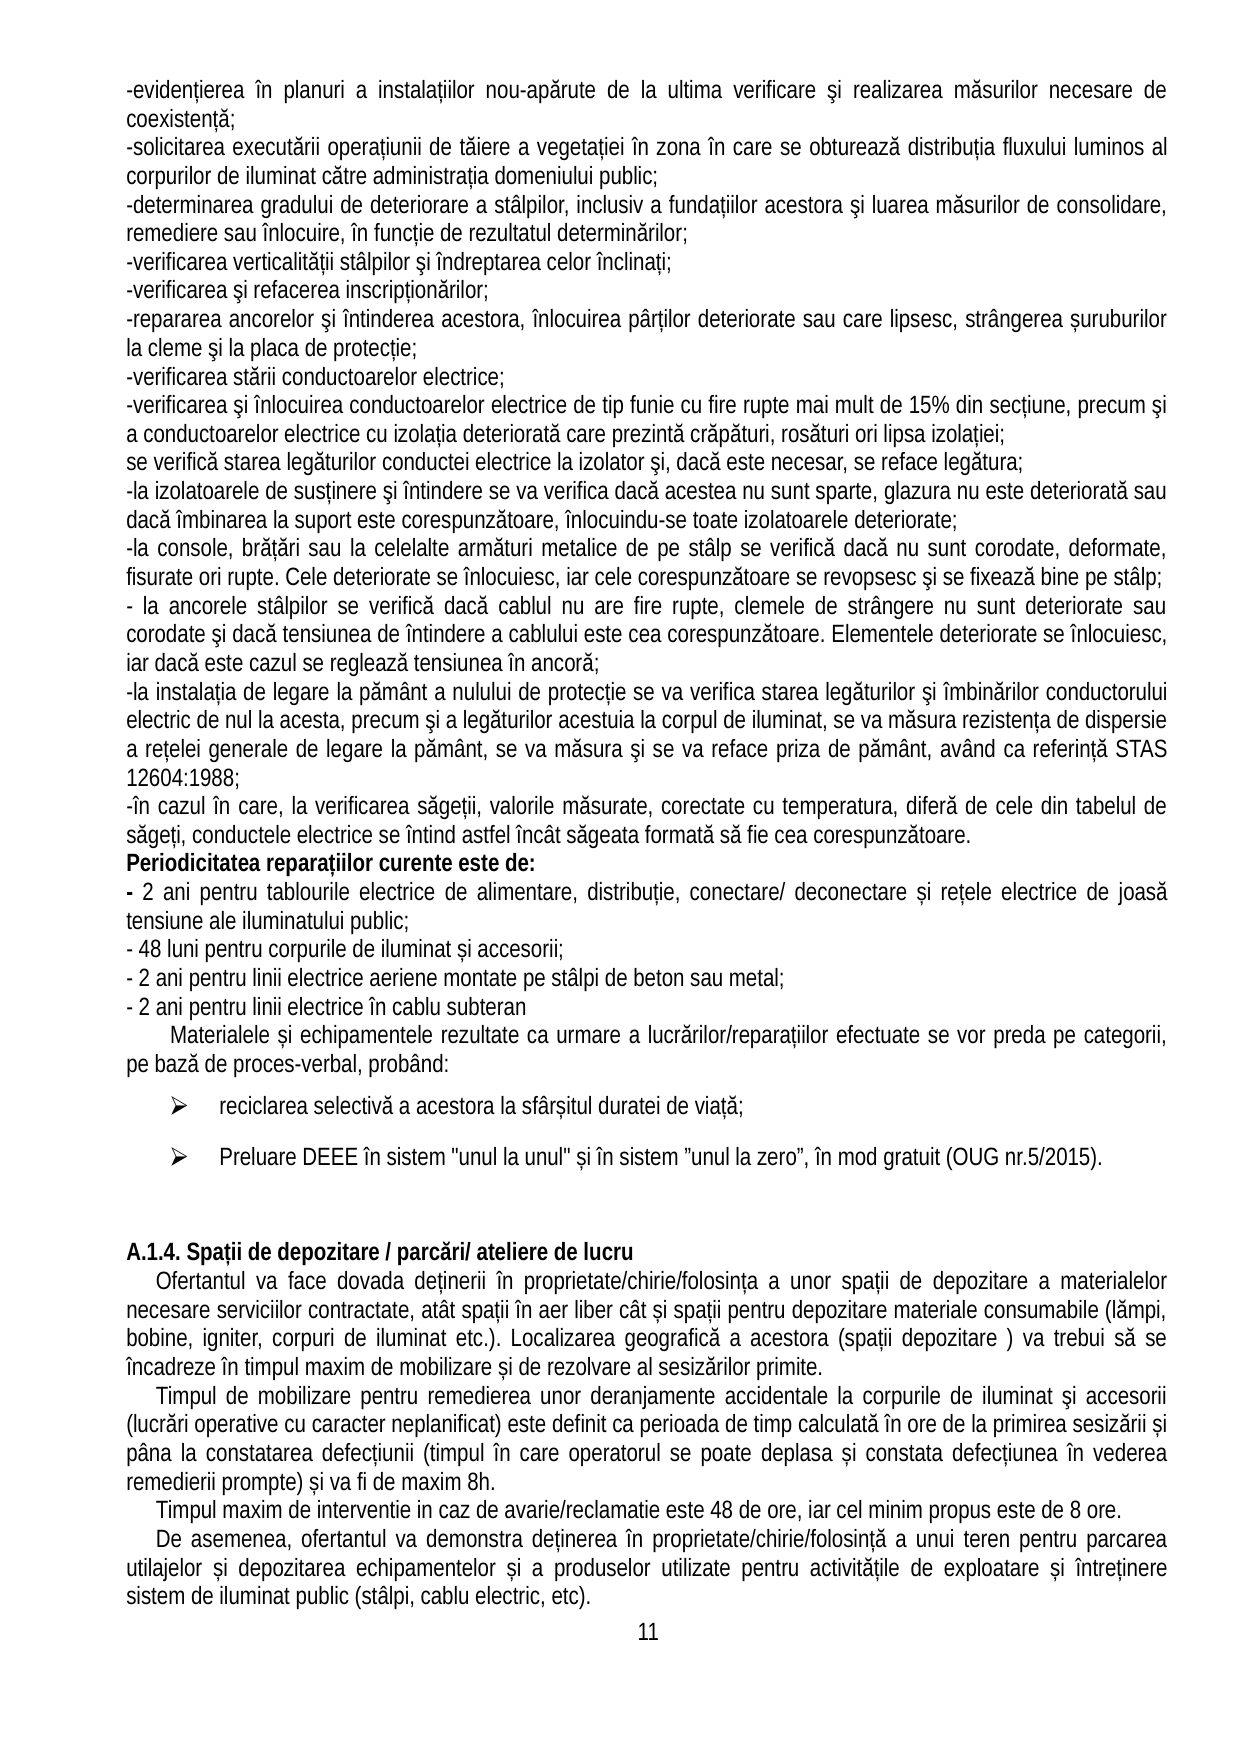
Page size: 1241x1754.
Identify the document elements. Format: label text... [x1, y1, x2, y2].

text A.1.4. Spații de depozitare / parcări/ ateliere de lucru [126, 1237, 1170, 1266]
text - 2 ani pentru linii electrice în cablu subteran [126, 992, 1170, 1020]
list Preluare DEEE în sistem "unul la unul" și în sistem ”unul la zero”, în mod gratuit (OUG nr.5/2015). [170, 1129, 1170, 1180]
text -la console, brățări sau la celelalte armături metalice de pe stâlp se verifică dacă nu sunt corodate, deformate, fisurate ori rupte. Cele deteriorate se înlocuiesc, iar cele corespunzătoare se revopsesc şi se fixează bine pe stâlp; [126, 533, 1170, 591]
text -verificarea şi înlocuirea conductoarelor electrice de tip funie cu fire rupte mai mult de 15% din secțiune, precum şi a conductoarelor electrice cu izolația deteriorată care prezintă crăpături, rosături ori lipsa izolației; [126, 390, 1170, 447]
text - 2 ani pentru tablourile electrice de alimentare, distribuție, conectare/ deconectare și rețele electrice de joasă tensiune ale iluminatului public; [126, 877, 1170, 934]
text -verificarea şi refacerea inscripționărilor; [126, 276, 1170, 304]
text -la instalația de legare la pământ a nulului de protecție se va verifica starea legăturilor şi îmbinărilor conductorului electric de nul la acesta, precum şi a legăturilor acestuia la corpul de iluminat, se va măsura rezistența de dispersie a rețelei generale de legare la pământ, se va măsura şi se va reface priza de pământ, având ca referință STAS 12604:1988; [126, 677, 1170, 791]
text -verificarea stării conductoarelor electrice; [126, 361, 1170, 390]
text De asemenea, ofertantul va demonstra deținerea în proprietate/chirie/folosință a unui teren pentru parcarea utilajelor și depozitarea echipamentelor și a produselor utilizate pentru activitățile de exploatare și întreținere sistem de iluminat public (stâlpi, cablu electric, etc). [126, 1524, 1170, 1610]
text Materialele și echipamentele rezultate ca urmare a lucrărilor/reparațiilor efectuate se vor preda pe categorii, pe bază de proces-verbal, probând: [126, 1020, 1170, 1078]
text Timpul maxim de interventie in caz de avarie/reclamatie este 48 de ore, iar cel minim propus este de 8 ore. [126, 1495, 1170, 1524]
text -determinarea gradului de deteriorare a stâlpilor, inclusiv a fundațiilor acestora şi luarea măsurilor de consolidare, remediere sau înlocuire, în funcție de rezultatul determinărilor; [126, 189, 1170, 247]
text Ofertantul va face dovada deținerii în proprietate/chirie/folosința a unor spații de depozitare a materialelor necesare serviciilor contractate, atât spații în aer liber cât și spații pentru depozitare materiale consumabile (lămpi, bobine, igniter, corpuri de iluminat etc.). Localizarea geografică a acestora (spații depozitare ) va trebui să se încadreze în timpul maxim de mobilizare și de rezolvare al sesizărilor primite. [126, 1266, 1170, 1381]
text -la izolatoarele de susținere şi întindere se va verifica dacă acestea nu sunt sparte, glazura nu este deteriorată sau dacă îmbinarea la suport este corespunzătoare, înlocuindu-se toate izolatoarele deteriorate; [126, 476, 1170, 533]
list reciclarea selectivă a acestora la sfârșitul duratei de viață; [170, 1078, 1170, 1129]
text -evidențierea în planuri a instalațiilor nou-apărute de la ultima verificare şi realizarea măsurilor necesare de coexistență; [126, 75, 1170, 132]
text -repararea ancorelor şi întinderea acestora, înlocuirea pârților deteriorate sau care lipsesc, strângerea șuruburilor la cleme şi la placa de protecție; [126, 304, 1170, 361]
text se verifică starea legăturilor conductei electrice la izolator şi, dacă este necesar, se reface legătura; [126, 447, 1170, 476]
text - 48 luni pentru corpurile de iluminat și accesorii; [126, 934, 1170, 963]
text Periodicitatea reparațiilor curente este de: [126, 848, 1170, 877]
text - la ancorele stâlpilor se verifică dacă cablul nu are fire rupte, clemele de strângere nu sunt deteriorate sau corodate şi dacă tensiunea de întindere a cablului este cea corespunzătoare. Elementele deteriorate se înlocuiesc, iar dacă este cazul se reglează tensiunea în ancoră; [126, 591, 1170, 677]
text -verificarea verticalității stâlpilor şi îndreptarea celor înclinați; [126, 247, 1170, 276]
text Timpul de mobilizare pentru remedierea unor deranjamente accidentale la corpurile de iluminat şi accesorii (lucrări operative cu caracter neplanificat) este definit ca perioada de timp calculată în ore de la primirea sesizării și pâna la constatarea defecțiunii (timpul în care operatorul se poate deplasa și constata defecțiunea în vederea remedierii prompte) și va fi de maxim 8h. [126, 1381, 1170, 1495]
text - 2 ani pentru linii electrice aeriene montate pe stâlpi de beton sau metal; [126, 963, 1170, 992]
text -solicitarea executării operațiunii de tăiere a vegetației în zona în care se obturează distribuția fluxului luminos al corpurilor de iluminat către administrația domeniului public; [126, 132, 1170, 189]
text -în cazul în care, la verificarea săgeții, valorile măsurate, corectate cu temperatura, diferă de cele din tabelul de săgeți, conductele electrice se întind astfel încât săgeata formată să fie cea corespunzătoare. [126, 791, 1170, 848]
